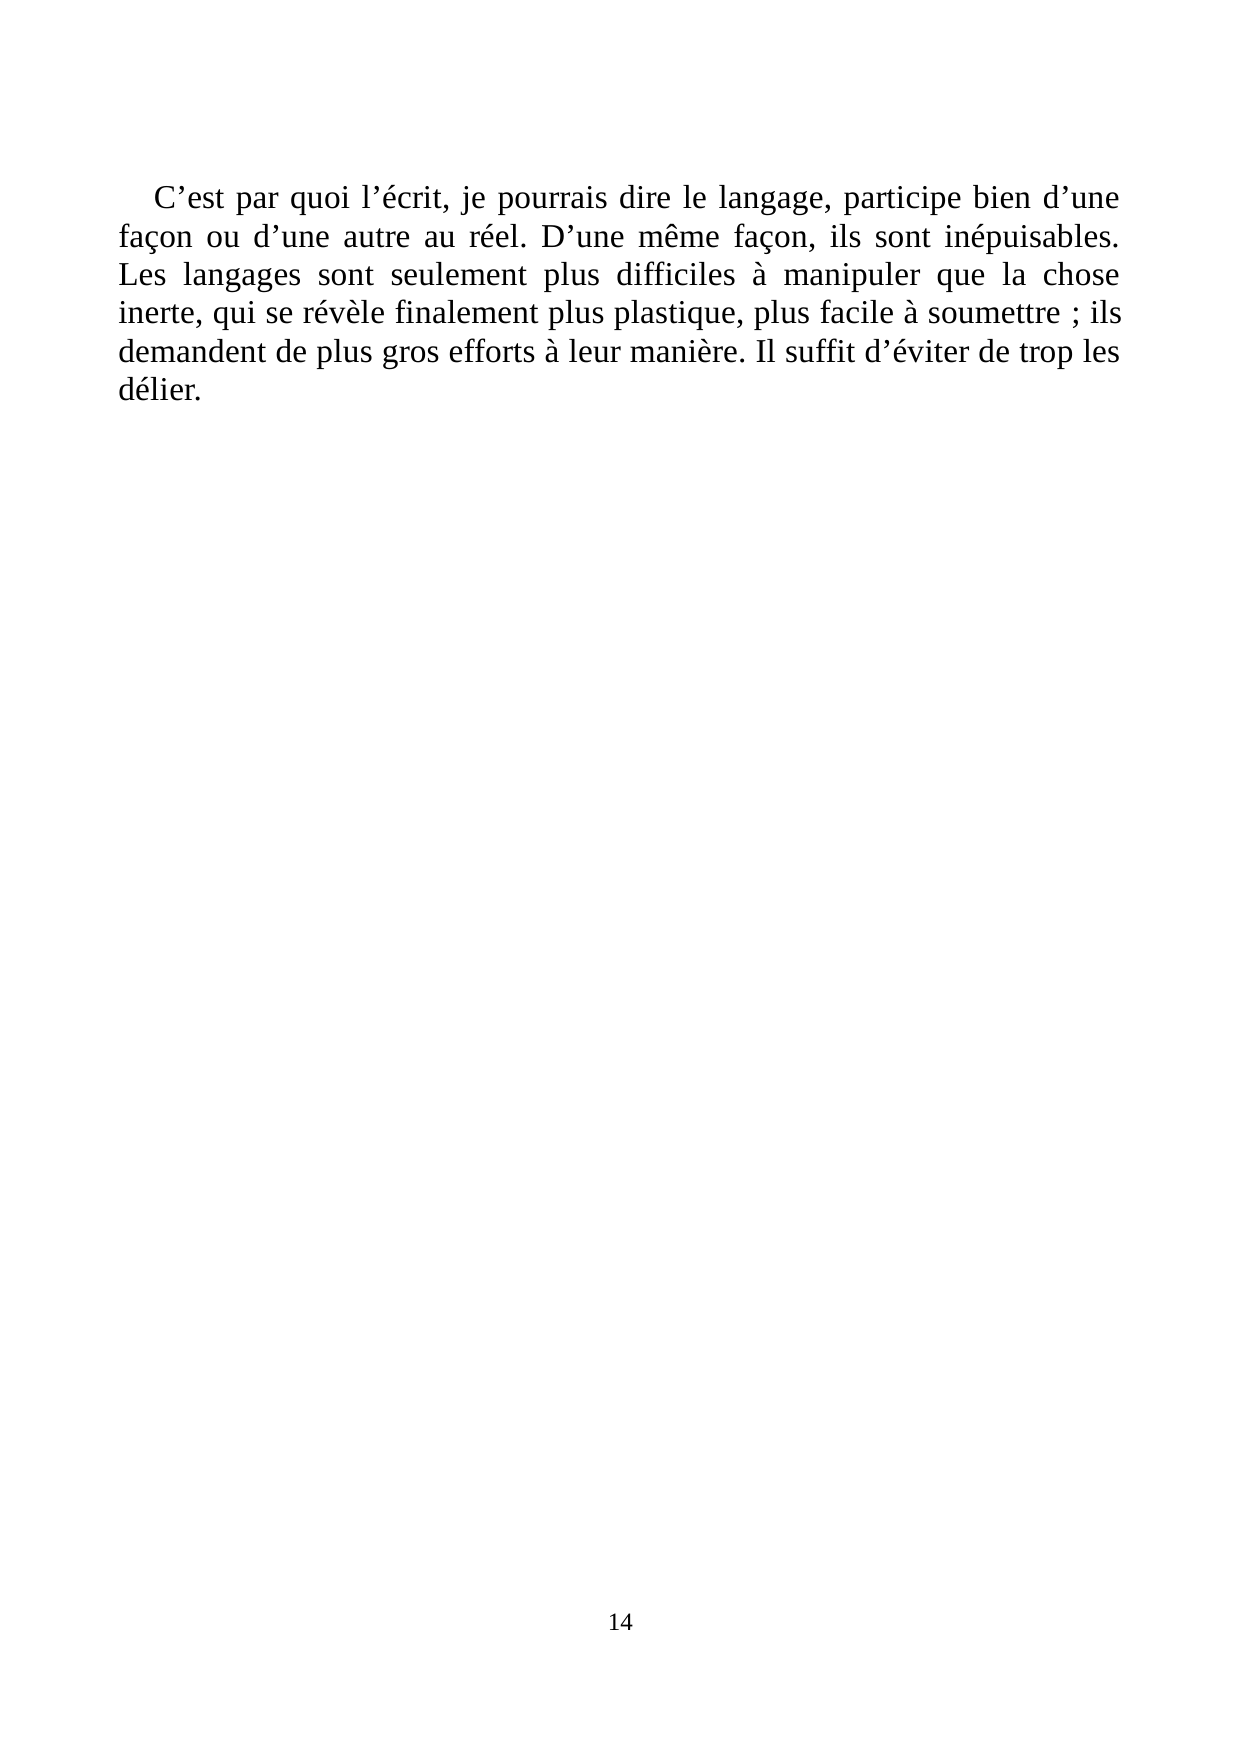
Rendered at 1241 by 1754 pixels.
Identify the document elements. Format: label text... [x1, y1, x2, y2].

text C’est par quoi l’écrit, je pourrais dire le langage, participe bien d’une façon ou d’une autre au réel. D’une même façon, ils sont inépuisables. Les langages sont seulement plus difficiles à manipuler que la chose inerte, qui se révèle finalement plus plastique, plus facile à soumettre ; ils demandent de plus gros efforts à leur manière. Il suffit d’éviter de trop les délier. [118, 177, 1122, 408]
